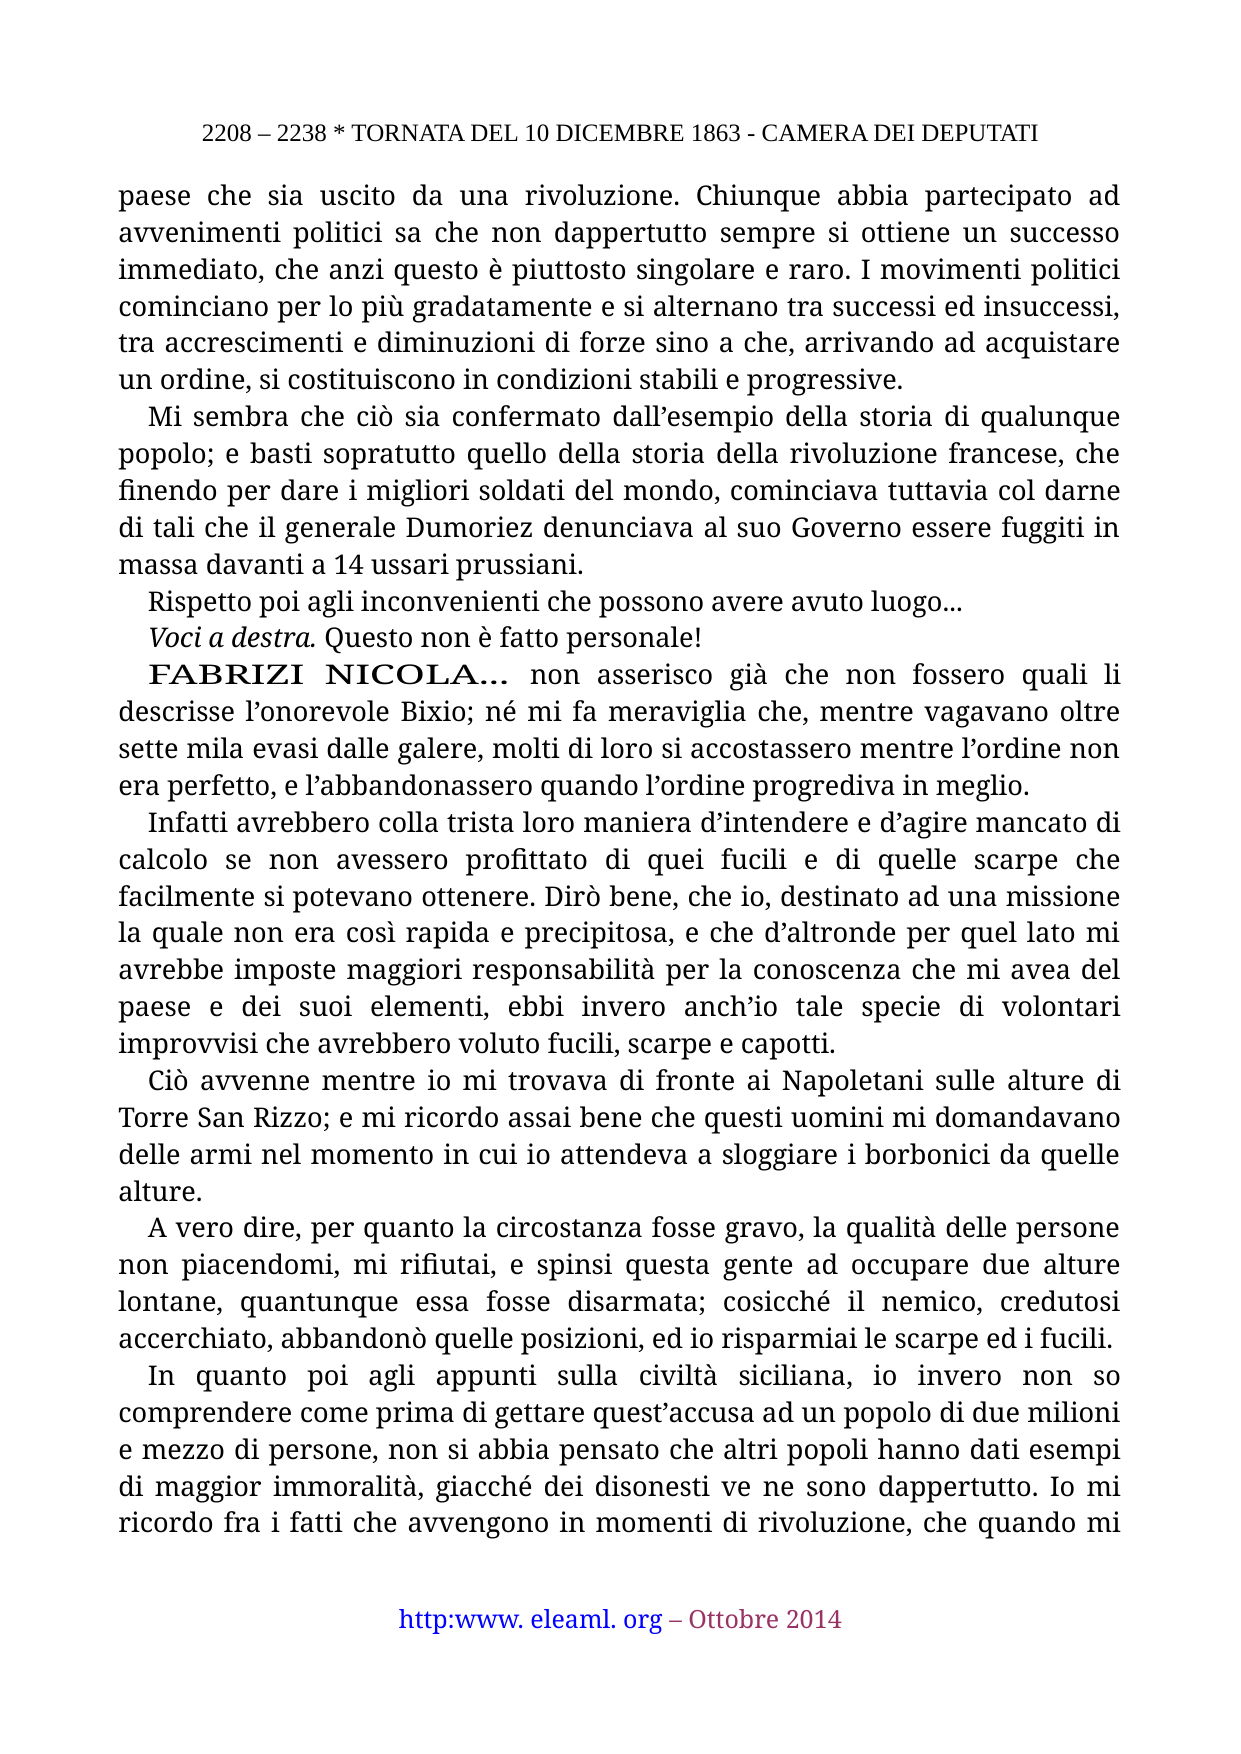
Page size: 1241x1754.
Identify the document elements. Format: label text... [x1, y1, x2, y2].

text Mi sembra che ciò sia confermato dall’esempio della storia di qualunque popolo; e basti sopratutto quello della storia della rivoluzione francese, che finendo per dare i migliori soldati del mondo, cominciava tuttavia col darne di tali che il generale Dumoriez denunciava al suo Governo essere fuggiti in massa davanti a 14 ussari prussiani. [118, 398, 1122, 582]
text Infatti avrebbero colla trista loro maniera d’intendere e d’agire mancato di calcolo se non avessero profittato di quei fucili e di quelle scarpe che facilmente si potevano ottenere. Dirò bene, che io, destinato ad una missione la quale non era così rapida e precipitosa, e che d’altronde per quel lato mi avrebbe imposte maggiori responsabilità per la conoscenza che mi avea del paese e dei suoi elementi, ebbi invero anch’io tale specie di volontari improvvisi che avrebbero voluto fucili, scarpe e capotti. [118, 803, 1122, 1061]
text Voci a destra. Questo non è fatto personale! [118, 619, 1122, 656]
text Rispetto poi agli inconvenienti che possono avere avuto luogo... [118, 582, 1122, 619]
text FABRIZI NICOLA... non asserisco già che non fossero quali li descrisse l’onorevole Bixio; né mi fa meraviglia che, mentre vagavano oltre sette mila evasi dalle galere, molti di loro si accostassero mentre l’ordine non era perfetto, e l’abbandonassero quando l’ordine progrediva in meglio. [118, 656, 1122, 803]
text In quanto poi agli appunti sulla civiltà siciliana, io invero non so comprendere come prima di gettare quest’accusa ad un popolo di due milioni e mezzo di persone, non si abbia pensato che altri popoli hanno dati esempi di maggior immoralità, giacché dei disonesti ve ne sono dappertutto. Io mi ricordo fra i fatti che avvengono in momenti di rivoluzione, che quando mi [118, 1356, 1122, 1541]
text Ciò avvenne mentre io mi trovava di fronte ai Napoletani sulle alture di Torre San Rizzo; e mi ricordo assai bene che questi uomini mi domandavano delle armi nel momento in cui io attendeva a sloggiare i borbonici da quelle alture. [118, 1061, 1122, 1209]
text paese che sia uscito da una rivoluzione. Chiunque abbia partecipato ad avvenimenti politici sa che non dappertutto sempre si ottiene un successo immediato, che anzi questo è piuttosto singolare e raro. I movimenti politici cominciano per lo più gradatamente e si alternano tra successi ed insuccessi, tra accrescimenti e diminuzioni di forze sino a che, arrivando ad acquistare un ordine, si costituiscono in condizioni stabili e progressive. [118, 176, 1122, 398]
text A vero dire, per quanto la circostanza fosse gravo, la qualità delle persone non piacendomi, mi rifiutai, e spinsi questa gente ad occupare due alture lontane, quantunque essa fosse disarmata; cosicché il nemico, credutosi accerchiato, abbandonò quelle posizioni, ed io risparmiai le scarpe ed i fucili. [118, 1209, 1122, 1356]
